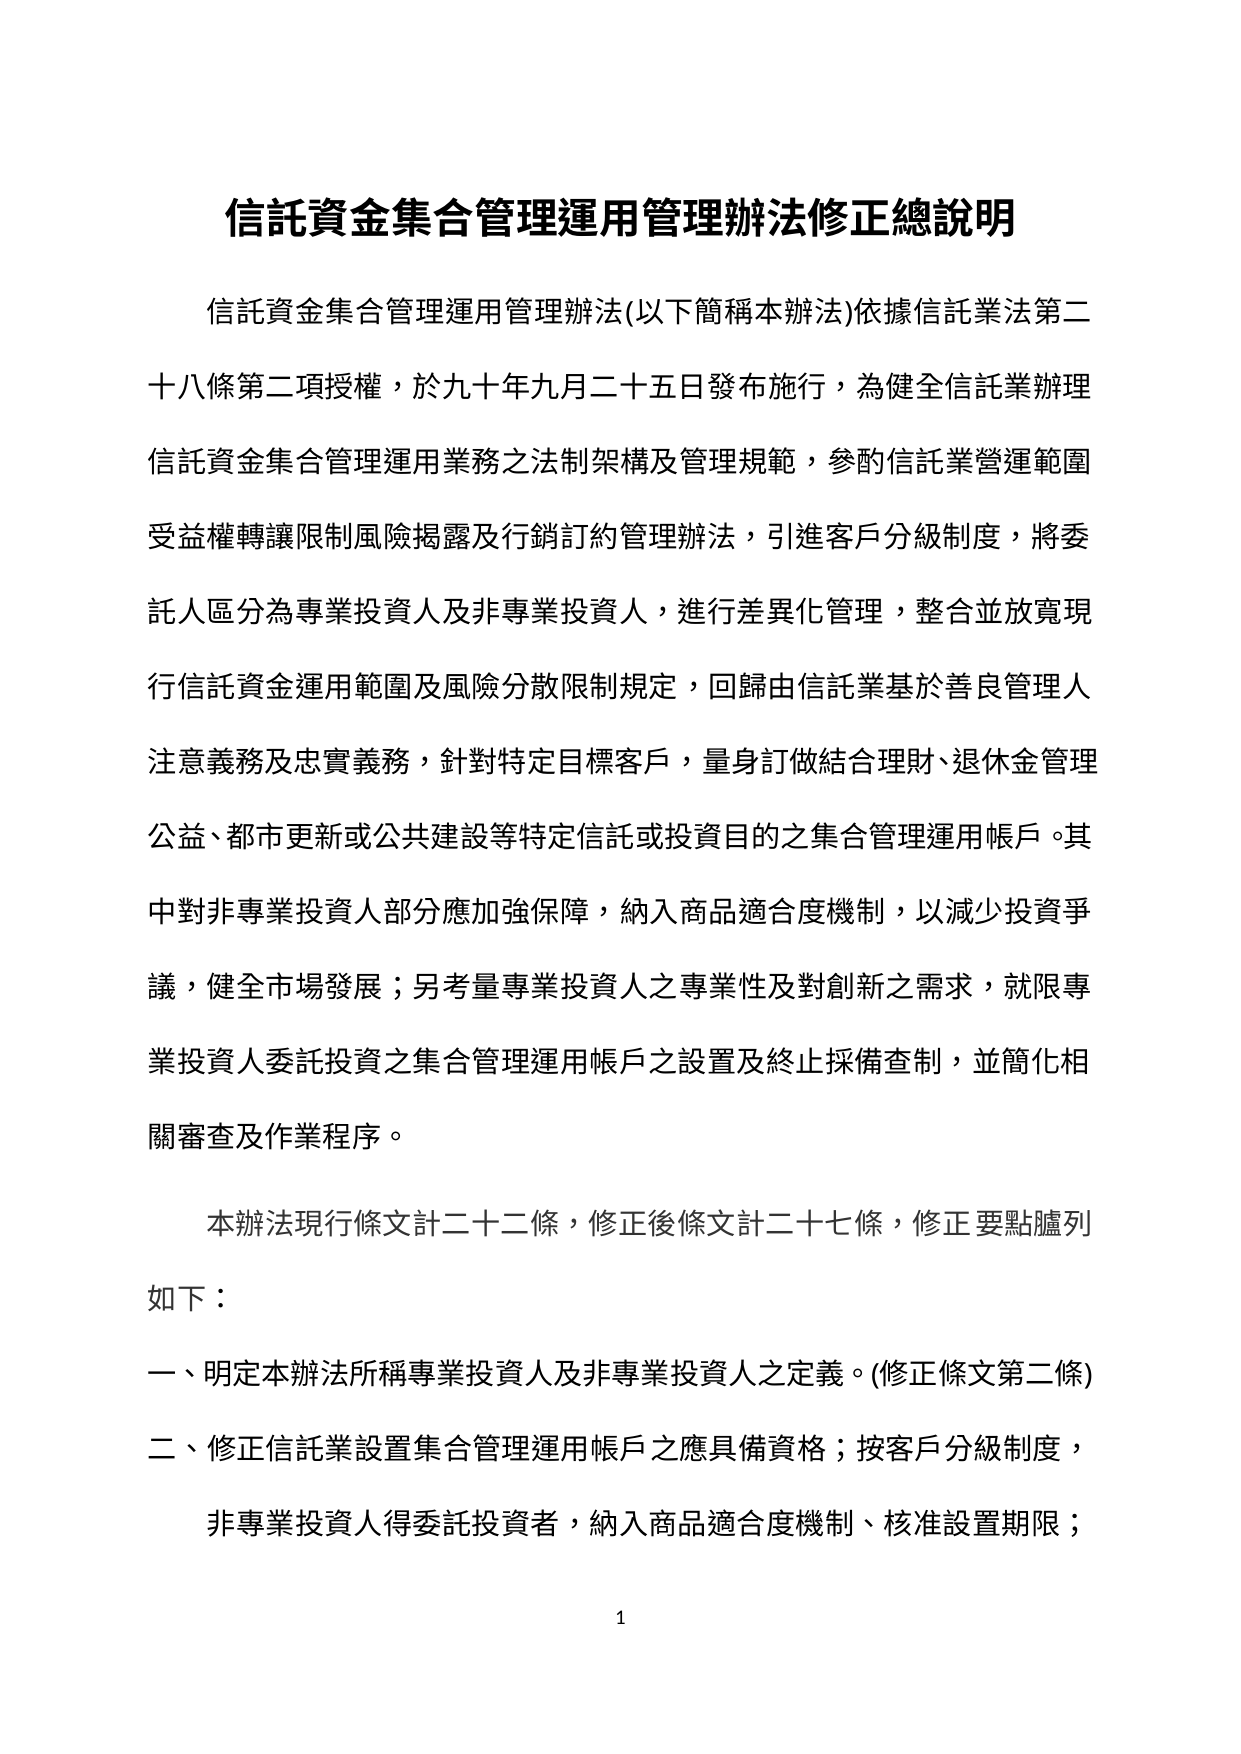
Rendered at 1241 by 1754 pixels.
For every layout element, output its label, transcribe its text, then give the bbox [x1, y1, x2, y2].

text 二、修正信託業設置集合管理運用帳戶之應具備資格；按客戶分級制度，非專業投資人得委託投資者，納入商品適合度機制、核准設置期限； [148, 1409, 1092, 1559]
text 信託資金集合管理運用管理辦法(以下簡稱本辦法)依據信託業法第二十八條第二項授權，於九十年九月二十五日發布施行，為健全信託業辦理信託資金集合管理運用業務之法制架構及管理規範，參酌信託業營運範圍受益權轉讓限制風險揭露及行銷訂約管理辦法，引進客戶分級制度，將委託人區分為專業投資人及非專業投資人，進行差異化管理，整合並放寬現行信託資金運用範圍及風險分散限制規定，回歸由信託業基於善良管理人注意義務及忠實義務，針對特定目標客戶，量身訂做結合理財、退休金管理、公益、都市更新或公共建設等特定信託或投資目的之集合管理運用帳戶。其中對非專業投資人部分應加強保障，納入商品適合度機制，以減少投資爭議，健全市場發展；另考量專業投資人之專業性及對創新之需求，就限專業投資人委託投資之集合管理運用帳戶之設置及終止採備查制，並簡化相關審查及作業程序。 [148, 272, 1092, 1172]
text 本辦法現行條文計二十二條，修正後條文計二十七條，修正要點臚列如下： [148, 1184, 1092, 1334]
text 一、明定本辦法所稱專業投資人及非專業投資人之定義。(修正條文第二條) [148, 1334, 1092, 1409]
text 信託資金集合管理運用管理辦法修正總說明 [148, 178, 1092, 253]
